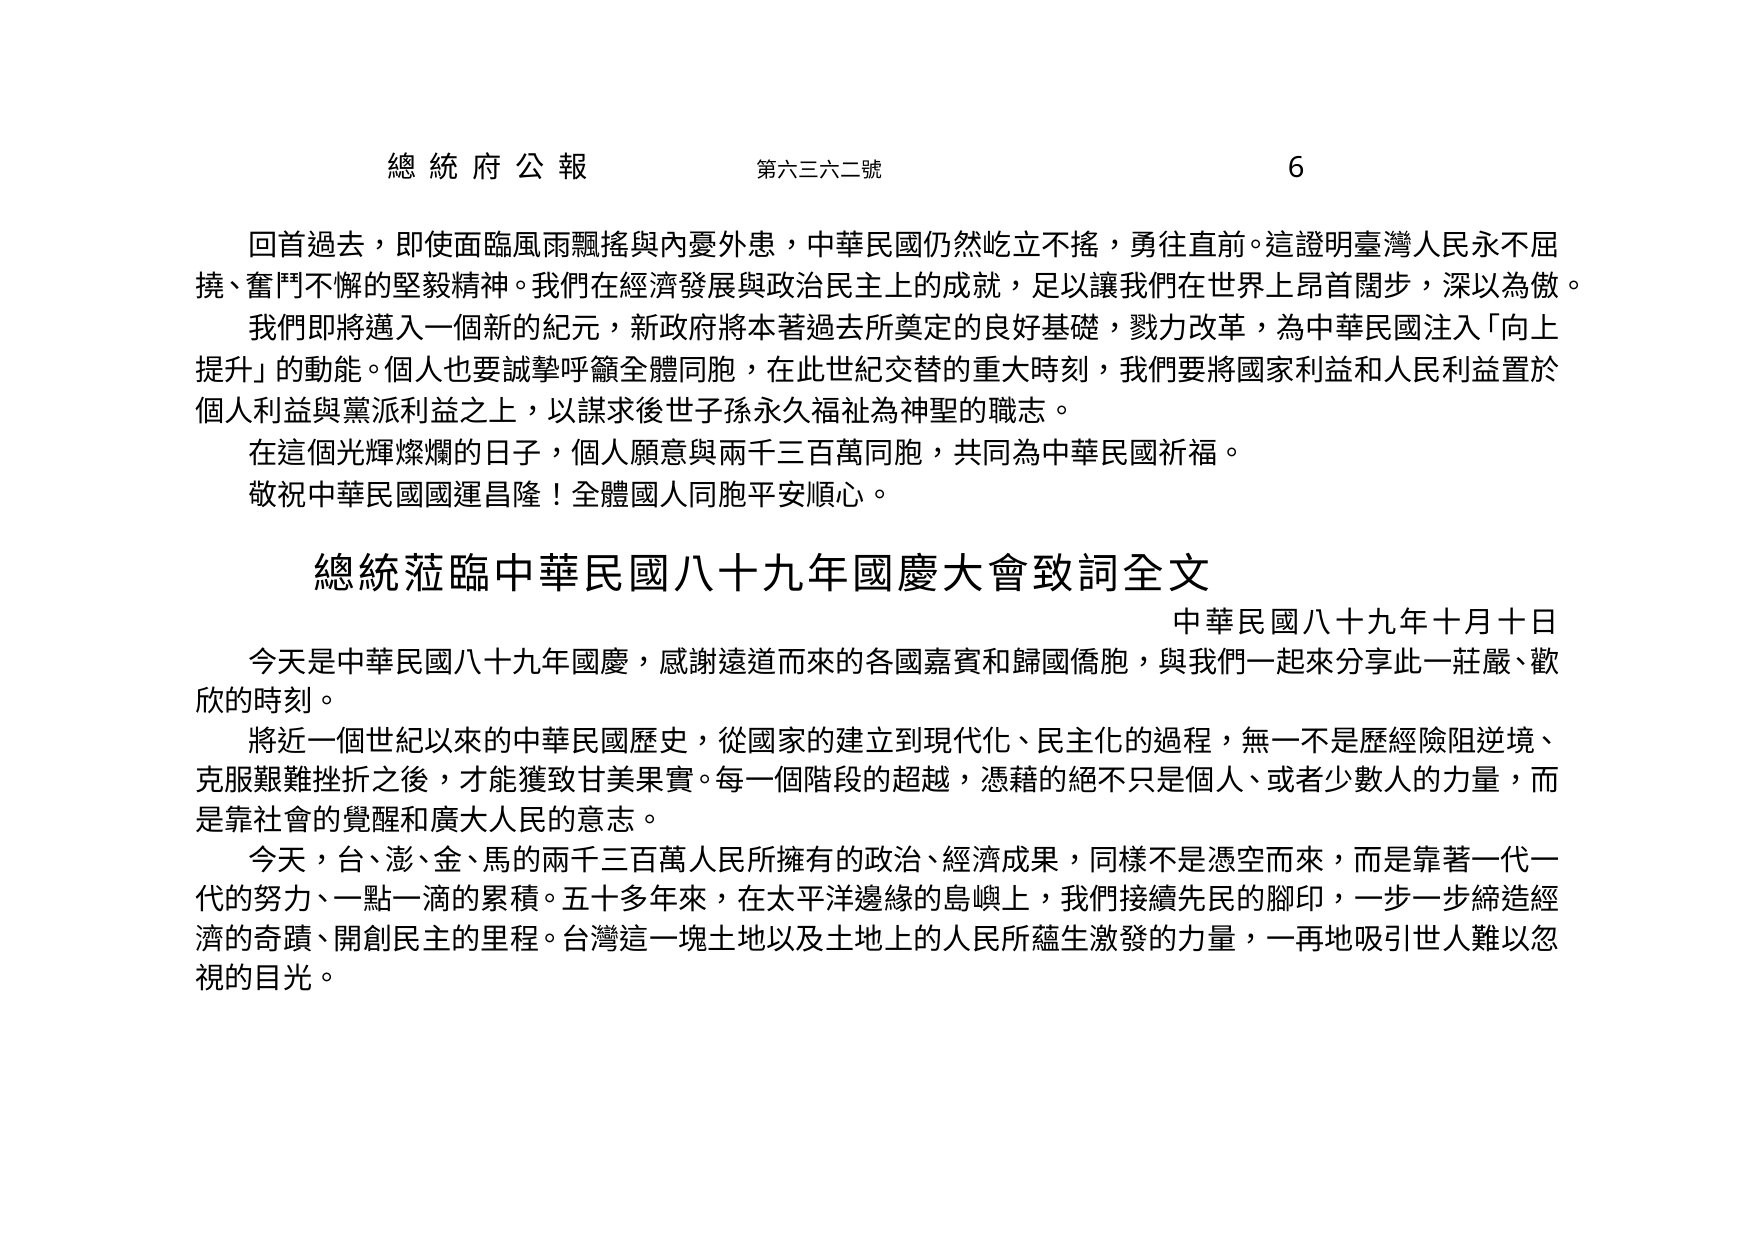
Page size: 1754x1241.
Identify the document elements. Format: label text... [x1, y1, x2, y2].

text 中華民國八十九年十月十日 [195, 601, 1559, 640]
text 今天，台、澎、金、馬的兩千三百萬人民所擁有的政治、經濟成果，同樣不是憑空而來，而是靠著一代一代的努力、一點一滴的累積。五十多年來，在太平洋邊緣的島嶼上，我們接續先民的腳印，一步一步締造經濟的奇蹟、開創民主的里程。台灣這一塊土地以及土地上的人民所蘊生激發的力量，一再地吸引世人難以忽視的目光。 [195, 838, 1559, 997]
text 將近一個世紀以來的中華民國歷史，從國家的建立到現代化、民主化的過程，無一不是歷經險阻逆境、克服艱難挫折之後，才能獲致甘美果實。每一個階段的超越，憑藉的絕不只是個人、或者少數人的力量，而是靠社會的覺醒和廣大人民的意志。 [195, 719, 1559, 838]
text 回首過去，即使面臨風雨飄搖與內憂外患，中華民國仍然屹立不搖，勇往直前。這證明臺灣人民永不屈撓、奮鬥不懈的堅毅精神。我們在經濟發展與政治民主上的成就，足以讓我們在世界上昂首闊步，深以為傲。 [195, 222, 1559, 305]
text 總統蒞臨中華民國八十九年國慶大會致詞全文 [195, 538, 1559, 601]
text 在這個光輝燦爛的日子，個人願意與兩千三百萬同胞，共同為中華民國祈福。 [195, 430, 1559, 472]
text 我們即將邁入一個新的紀元，新政府將本著過去所奠定的良好基礎，戮力改革，為中華民國注入「向上提升」的動能。個人也要誠摰呼籲全體同胞，在此世紀交替的重大時刻，我們要將國家利益和人民利益置於個人利益與黨派利益之上，以謀求後世子孫永久福祉為神聖的職志。 [195, 305, 1559, 430]
text 敬祝中華民國國運昌隆！全體國人同胞平安順心。 [195, 472, 1559, 513]
text 今天是中華民國八十九年國慶，感謝遠道而來的各國嘉賓和歸國僑胞，與我們一起來分享此一莊嚴、歡欣的時刻。 [195, 640, 1559, 719]
